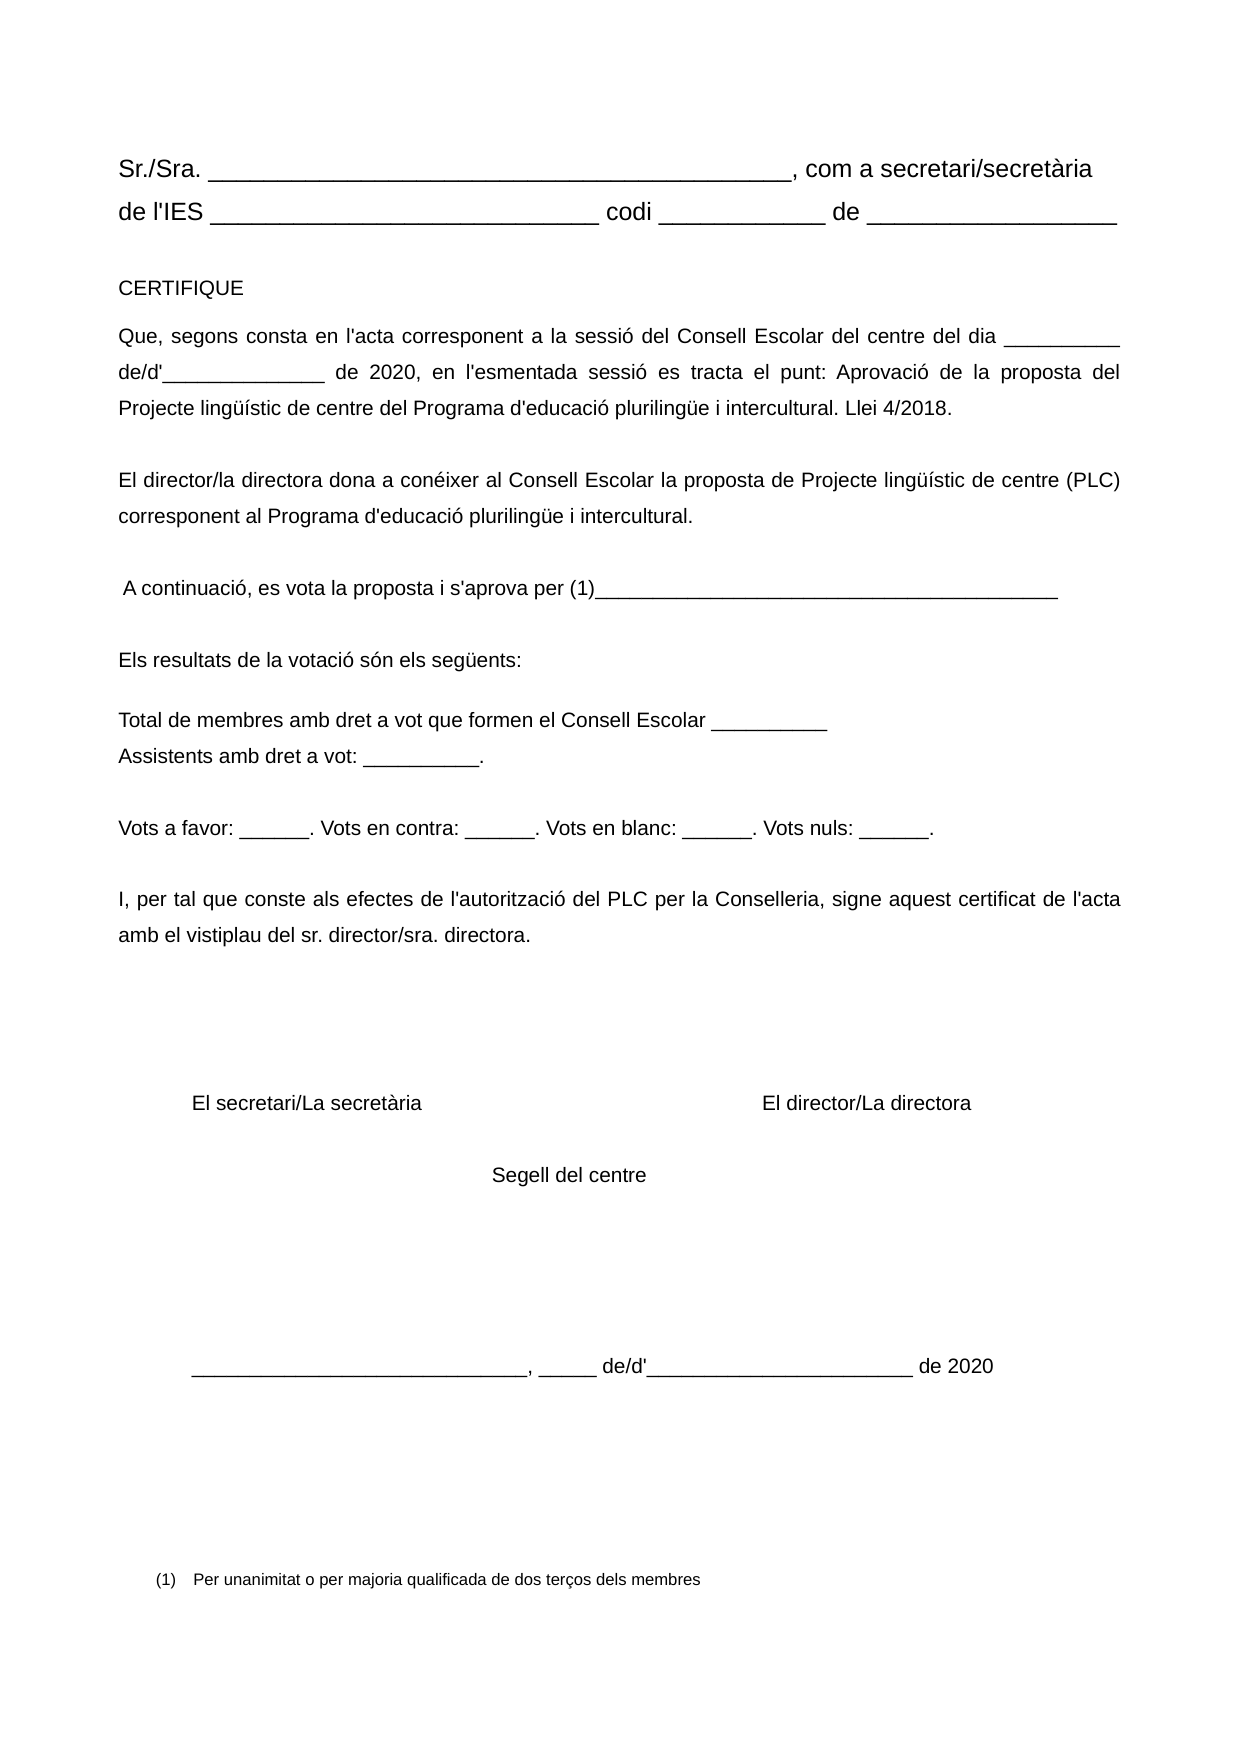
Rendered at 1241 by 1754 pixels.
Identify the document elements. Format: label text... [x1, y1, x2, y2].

text El director/la directora dona a conéixer al Consell Escolar la proposta de Projecte lingüístic de centre (PLC) corresponent al Programa d'educació plurilingüe i intercultural. [118, 468, 1122, 528]
text Total de membres amb dret a vot que formen el Consell Escolar __________ [118, 707, 1122, 731]
text Segell del centre [486, 1163, 1122, 1187]
text Que, segons consta en l'acta corresponent a la sessió del Consell Escolar del centre del dia __________ de/d'______________ de 2020, en l'esmentada sessió es tracta el punt: Aprovació de la proposta del Projecte lingüístic de centre del Programa d'educació plurilingüe i intercultural. Llei 4/2018. [118, 324, 1122, 420]
text A continuació, es vota la proposta i s'aprova per (1)________________________________________ [118, 576, 1122, 600]
text _____________________________, _____ de/d'_______________________ de 2020 [118, 1354, 1122, 1378]
text Assistents amb dret a vot: __________. [118, 743, 1122, 767]
text Sr./Sra. __________________________________________, com a secretari/secretària de l'IES ____________________________ codi ____________ de __________________ [118, 154, 1122, 226]
list Per unanimitat o per majoria qualificada de dos terços dels membres [156, 1570, 1122, 1589]
text I, per tal que conste als efectes de l'autorització del PLC per la Conselleria, signe aquest certificat de l'acta amb el vistiplau del sr. director/sra. directora. [118, 887, 1122, 947]
text El secretari/La secretària El director/La directora [192, 1091, 1122, 1115]
text Els resultats de la votació són els següents: [118, 648, 1122, 672]
text CERTIFIQUE [118, 276, 1122, 300]
text Vots a favor: ______. Vots en contra: ______. Vots en blanc: ______. Vots nuls: ______. [118, 815, 1122, 839]
